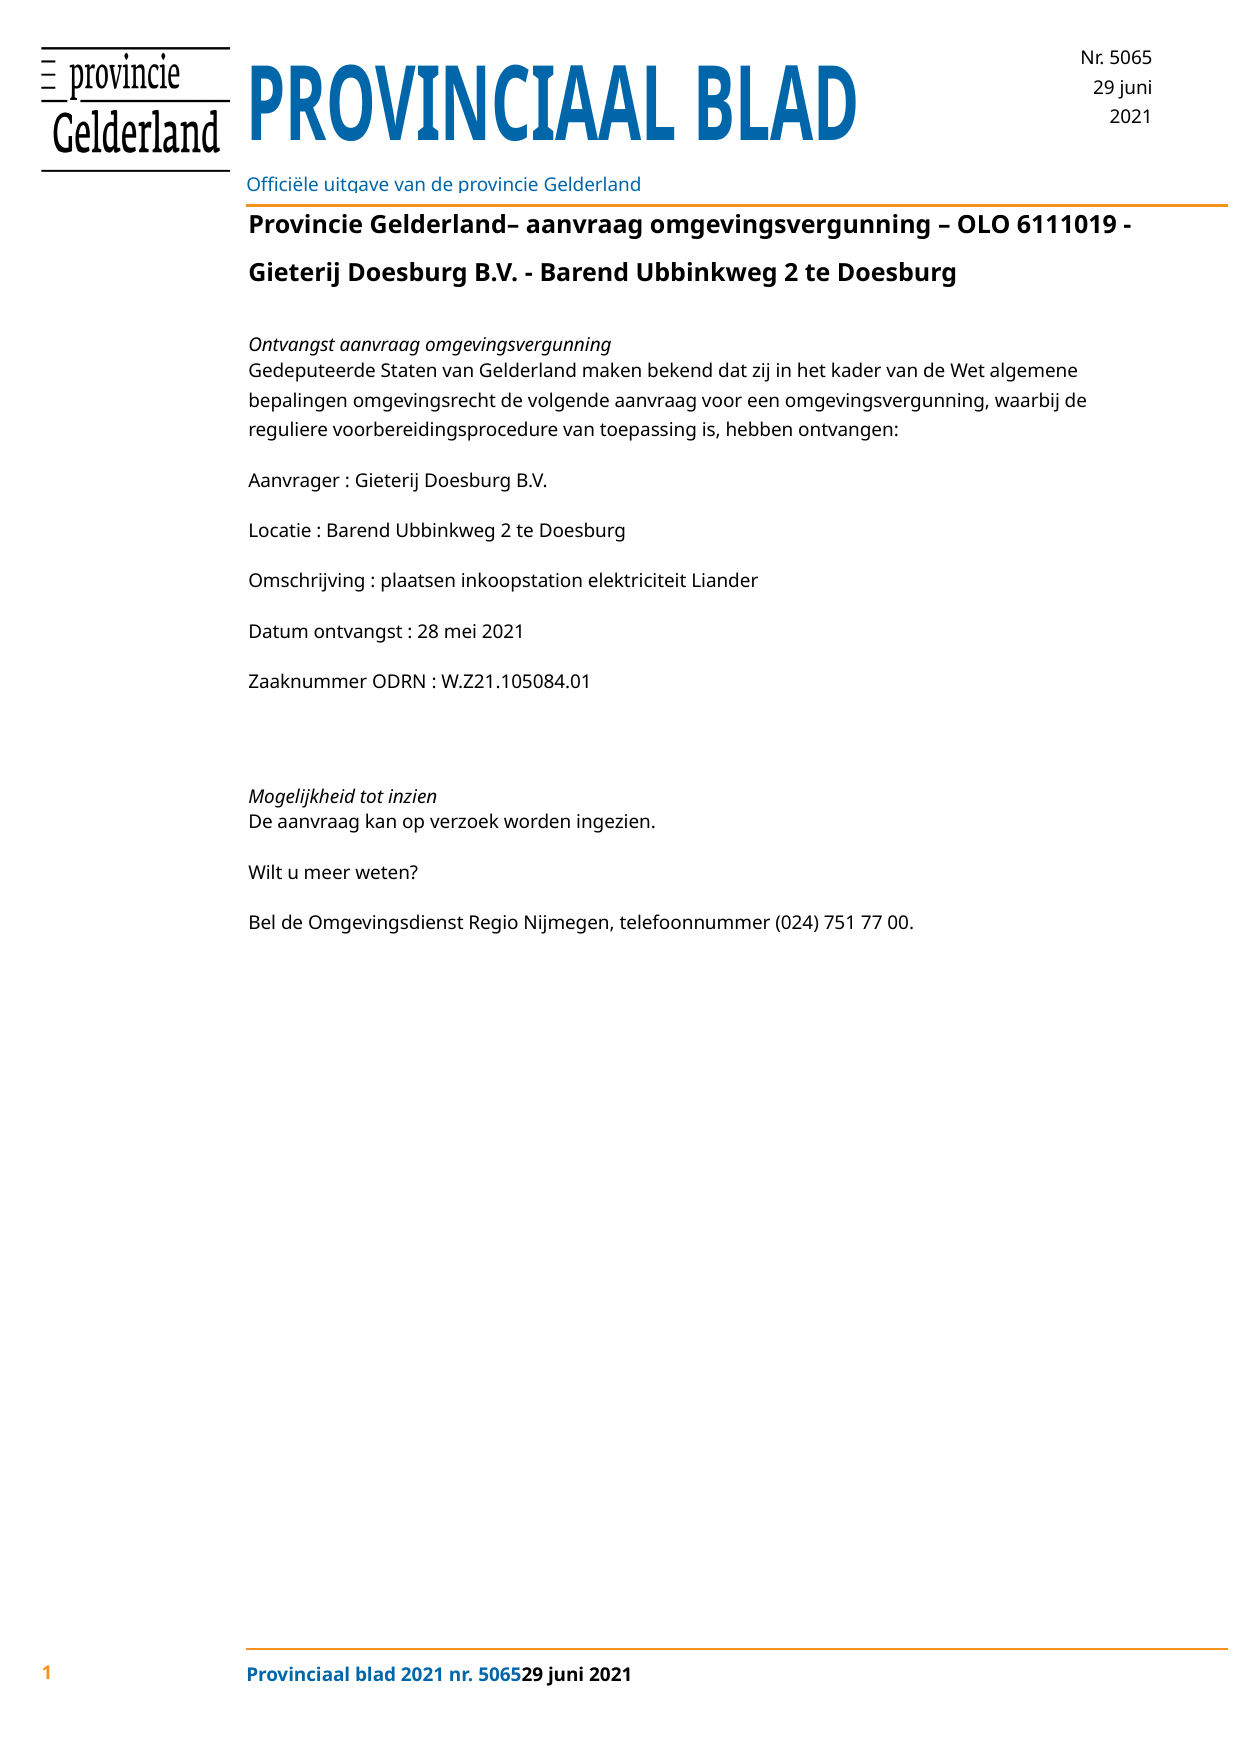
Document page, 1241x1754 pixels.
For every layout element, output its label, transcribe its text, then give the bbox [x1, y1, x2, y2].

text Locatie : Barend Ubbinkweg 2 te Doesburg [248, 517, 1152, 543]
text De aanvraag kan op verzoek worden ingezien. [248, 808, 1152, 834]
text Bel de Omgevingsdienst Regio Nijmegen, telefoonnummer (024) 751 77 00. [248, 909, 1152, 935]
text Ontvangst aanvraag omgevingsvergunning [248, 331, 1152, 357]
text Aanvrager : Gieterij Doesburg B.V. [248, 467, 1152, 492]
text Mogelijkheid tot inzien [248, 783, 1152, 808]
text Datum ontvangst : 28 mei 2021 [248, 618, 1152, 644]
picture [41, 47, 231, 172]
text Wilt u meer weten? [248, 859, 1152, 885]
text Omschrijving : plaatsen inkoopstation elektriciteit Liander [248, 568, 1152, 593]
text Gedeputeerde Staten van Gelderland maken bekend dat zij in het kader van de Wet algemene bepalingen omgevingsrecht de volgende aanvraag voor een omgevingsvergunning, waarbij de reguliere voorbereidingsprocedure van toepassing is, hebben ontvangen: [248, 357, 1152, 442]
text Zaaknummer ODRN : W.Z21.105084.01 [248, 668, 1152, 694]
text Provincie Gelderland– aanvraag omgevingsvergunning – OLO 6111019 - Gieterij Doesburg B.V. - Barend Ubbinkweg 2 te Doesburg [248, 207, 1152, 288]
